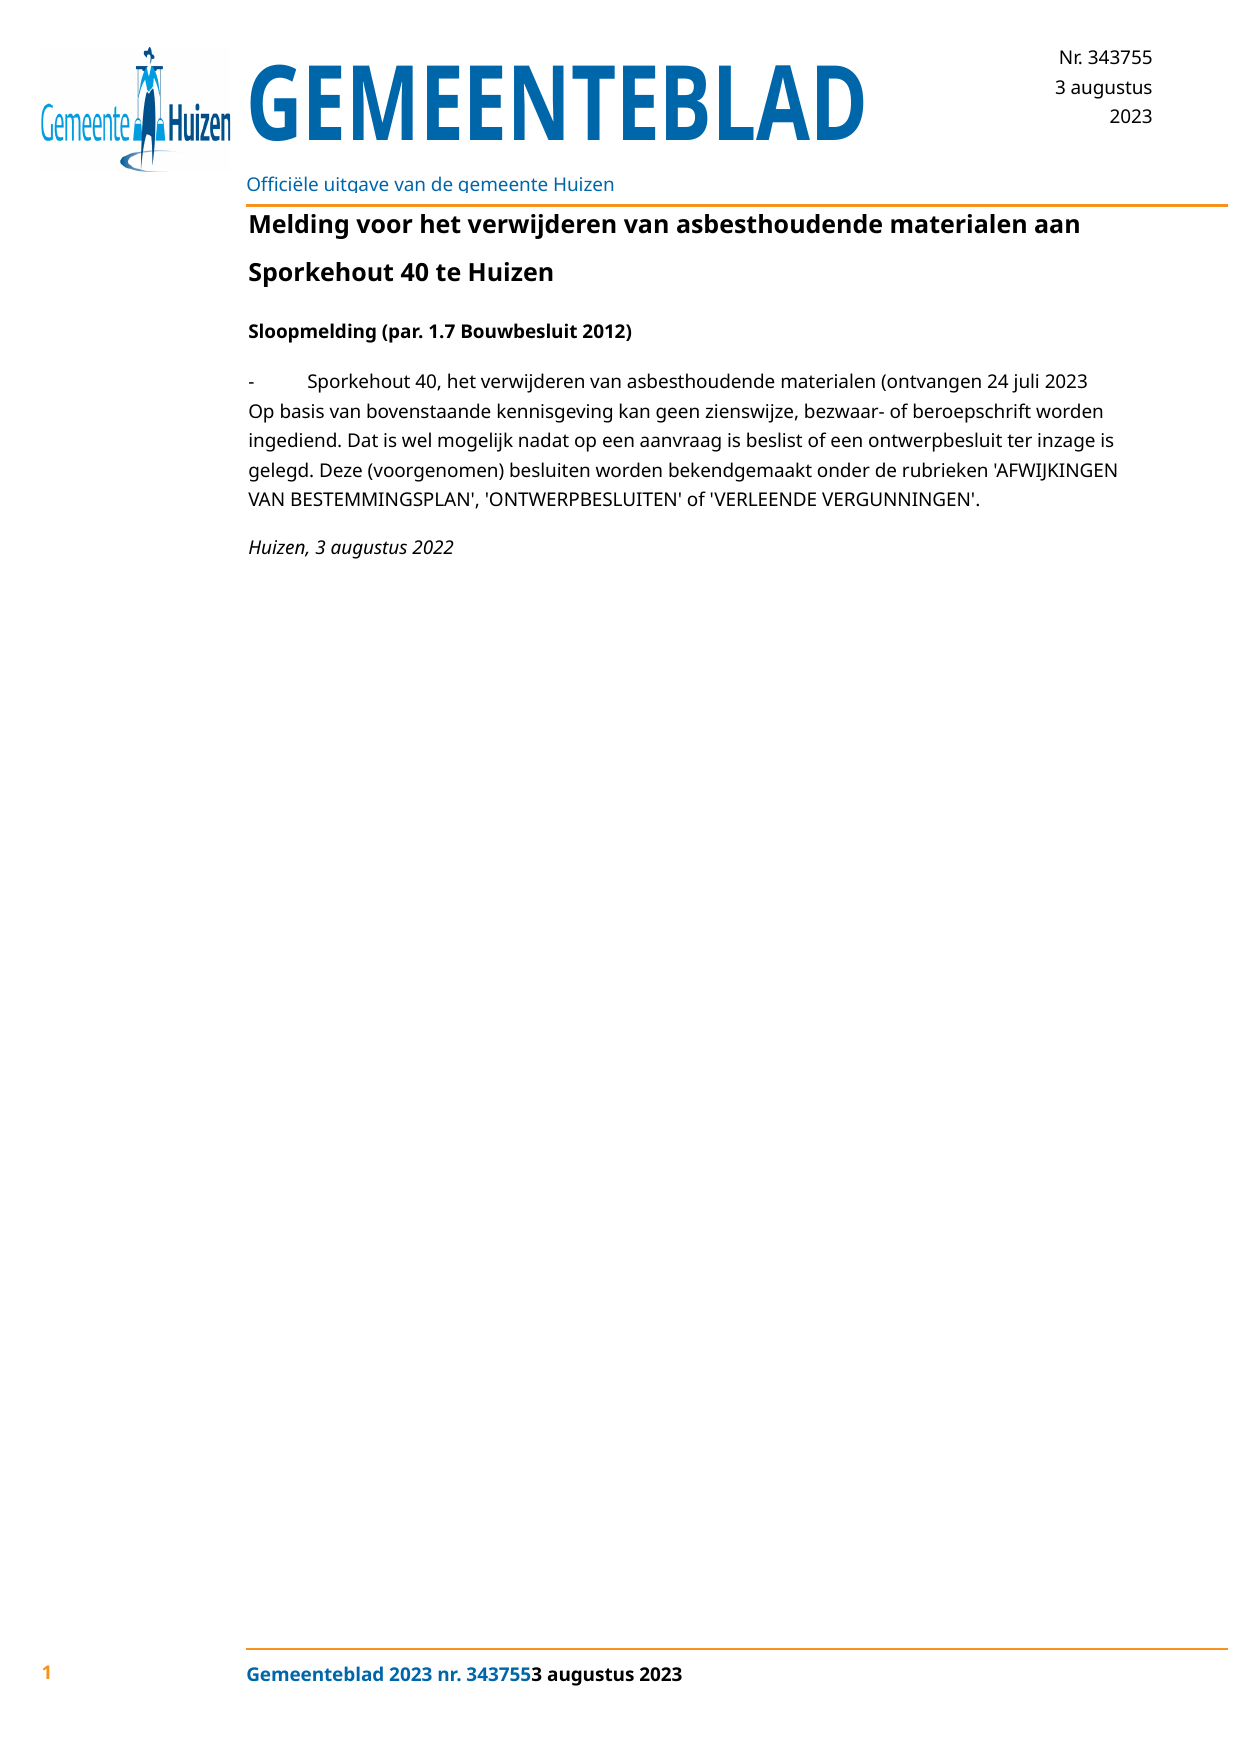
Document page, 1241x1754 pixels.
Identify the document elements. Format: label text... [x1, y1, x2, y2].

text Melding voor het verwijderen van asbesthoudende materialen aan Sporkehout 40 te Huizen [248, 207, 1152, 288]
list Sporkehout 40, het verwijderen van asbesthoudende materialen (ontvangen 24 juli 2023 [248, 368, 1152, 394]
text Op basis van bovenstaande kennisgeving kan geen zienswijze, bezwaar- of beroepschrift worden ingediend. Dat is wel mogelijk nadat op een aanvraag is beslist of een ontwerpbesluit ter inzage is gelegd. Deze (voorgenomen) besluiten worden bekendgemaakt onder de rubrieken 'AFWIJKINGEN VAN BESTEMMINGSPLAN', 'ONTWERPBESLUITEN' of 'VERLEENDE VERGUNNINGEN'. [248, 398, 1152, 512]
text Sloopmelding (par. 1.7 Bouwbesluit 2012) [248, 318, 1152, 344]
picture [41, 47, 231, 172]
text Huizen, 3 augustus 2022 [248, 534, 1152, 560]
